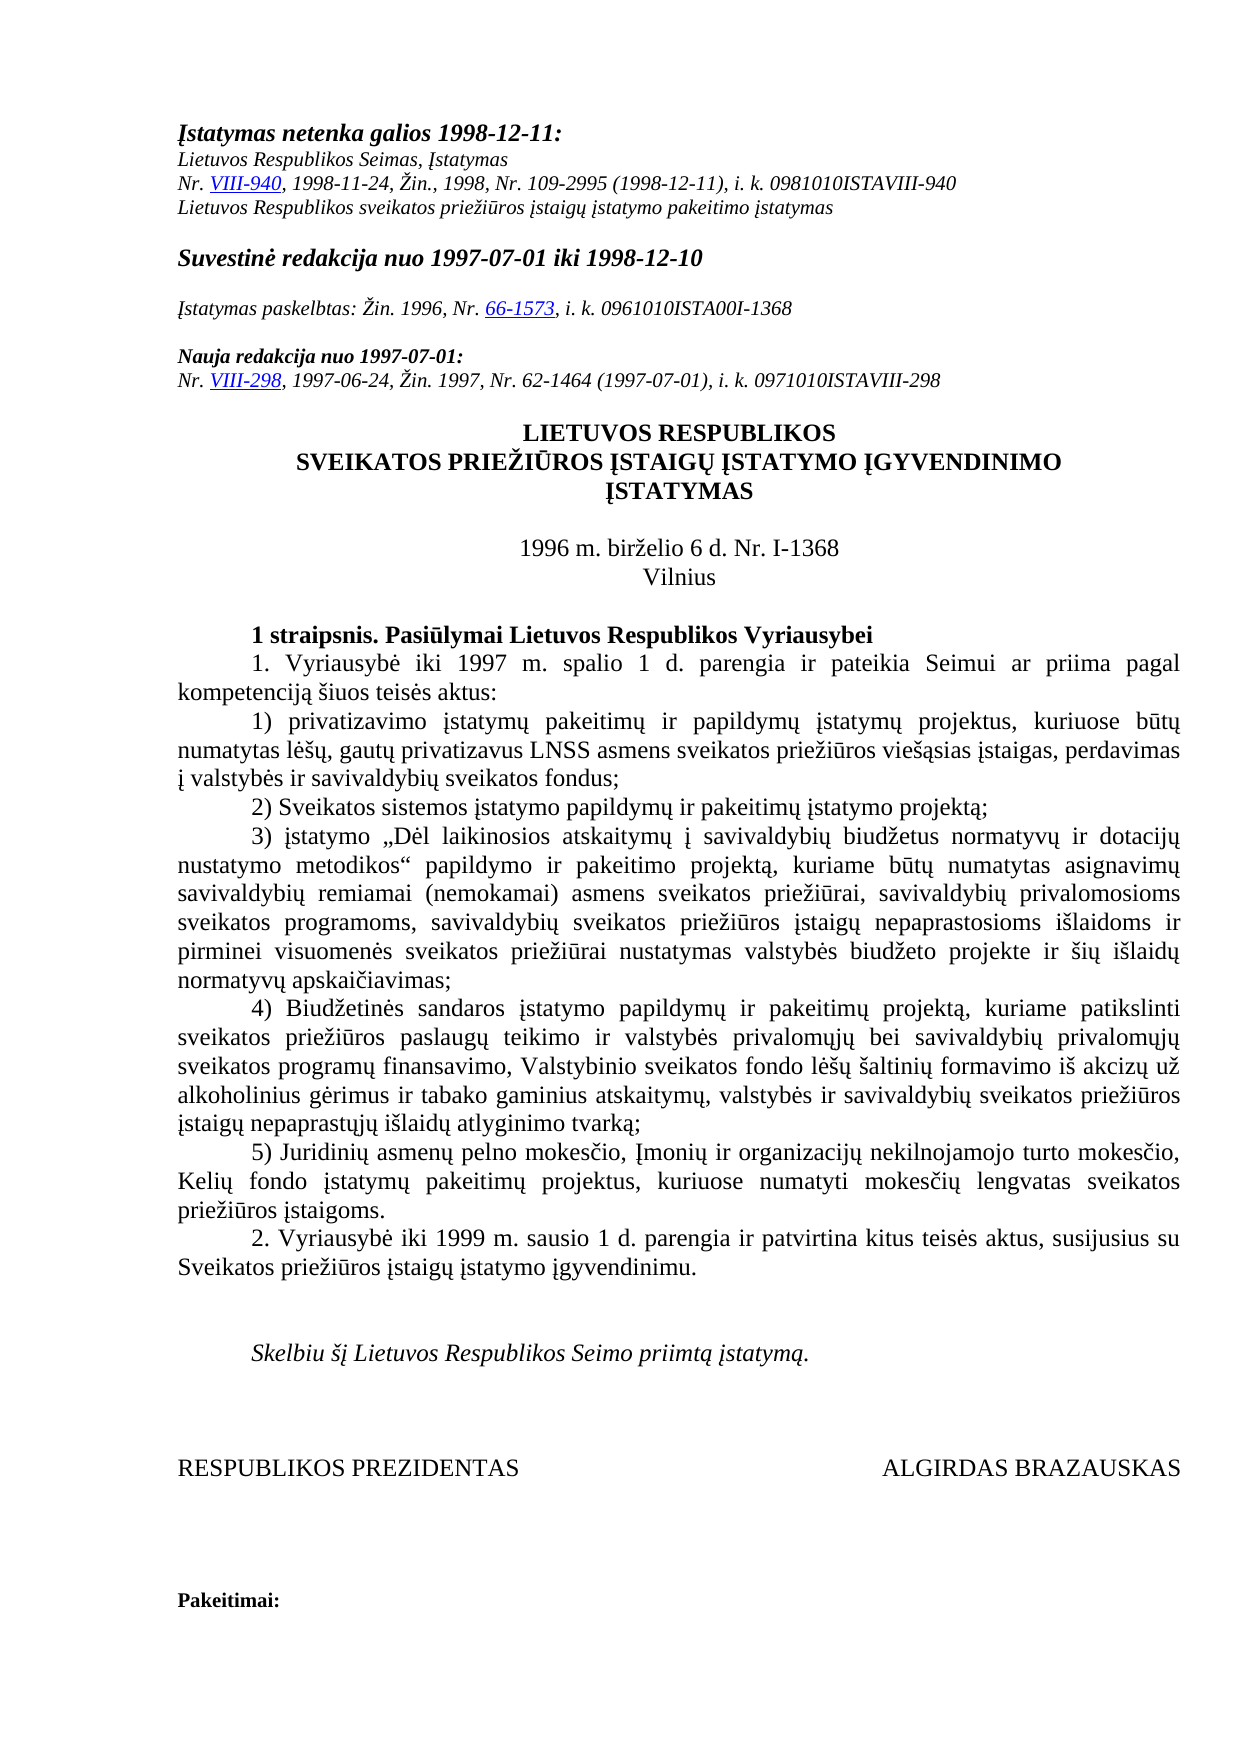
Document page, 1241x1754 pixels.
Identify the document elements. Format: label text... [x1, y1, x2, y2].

text Nr. VIII-298, 1997-06-24, Žin. 1997, Nr. 62-1464 (1997-07-01), i. k. 0971010ISTAVIII-298 [177, 368, 1181, 392]
text 2. Vyriausybė iki 1999 m. sausio 1 d. parengia ir patvirtina kitus teisės aktus, susijusius su Sveikatos priežiūros įstaigų įstatymo įgyvendinimu. [177, 1223, 1181, 1281]
text Pakeitimai: [177, 1588, 1181, 1612]
text 1) privatizavimo įstatymų pakeitimų ir papildymų įstatymų projektus, kuriuose būtų numatytas lėšų, gautų privatizavus LNSS asmens sveikatos priežiūros viešąsias įstaigas, perdavimas į valstybės ir savivaldybių sveikatos fondus; [177, 706, 1181, 792]
text Įstatymas netenka galios 1998-12-11: [177, 118, 1181, 147]
text 3) įstatymo „Dėl laikinosios atskaitymų į savivaldybių biudžetus normatyvų ir dotacijų nustatymo metodikos“ papildymo ir pakeitimo projektą, kuriame būtų numatytas asignavimų savivaldybių remiamai (nemokamai) asmens sveikatos priežiūrai, savivaldybių privalomosioms sveikatos programoms, savivaldybių sveikatos priežiūros įstaigų nepaprastosioms išlaidoms ir pirminei visuomenės sveikatos priežiūrai nustatymas valstybės biudžeto projekte ir šių išlaidų normatyvų apskaičiavimas; [177, 821, 1181, 993]
text 4) Biudžetinės sandaros įstatymo papildymų ir pakeitimų projektą, kuriame patikslinti sveikatos priežiūros paslaugų teikimo ir valstybės privalomųjų bei savivaldybių privalomųjų sveikatos programų finansavimo, Valstybinio sveikatos fondo lėšų šaltinių formavimo iš akcizų už alkoholinius gėrimus ir tabako gaminius atskaitymų, valstybės ir savivaldybių sveikatos priežiūros įstaigų nepaprastųjų išlaidų atlyginimo tvarką; [177, 993, 1181, 1137]
text RESPUBLIKOS PREZIDENTAS ALGIRDAS BRAZAUSKAS [177, 1453, 1181, 1482]
text 1 straipsnis. Pasiūlymai Lietuvos Respublikos Vyriausybei [177, 620, 1181, 648]
text Skelbiu šį Lietuvos Respublikos Seimo priimtą įstatymą. [177, 1338, 1181, 1367]
text Nr. VIII-940, 1998-11-24, Žin., 1998, Nr. 109-2995 (1998-12-11), i. k. 0981010ISTAVIII-940 [177, 171, 1181, 195]
text Suvestinė redakcija nuo 1997-07-01 iki 1998-12-10 [177, 243, 1181, 272]
text 1. Vyriausybė iki 1997 m. spalio 1 d. parengia ir pateikia Seimui ar priima pagal kompetenciją šiuos teisės aktus: [177, 648, 1181, 706]
text 2) Sveikatos sistemos įstatymo papildymų ir pakeitimų įstatymo projektą; [177, 792, 1181, 821]
text Įstatymas paskelbtas: Žin. 1996, Nr. 66-1573, i. k. 0961010ISTA00I-1368 [177, 296, 1181, 320]
text Nauja redakcija nuo 1997-07-01: [177, 344, 1181, 368]
text Lietuvos Respublikos Seimas, Įstatymas [177, 147, 1181, 171]
text Lietuvos Respublikos sveikatos priežiūros įstaigų įstatymo pakeitimo įstatymas [177, 195, 1181, 219]
text 5) Juridinių asmenų pelno mokesčio, Įmonių ir organizacijų nekilnojamojo turto mokesčio, Kelių fondo įstatymų pakeitimų projektus, kuriuose numatyti mokesčių lengvatas sveikatos priežiūros įstaigoms. [177, 1137, 1181, 1223]
text LIETUVOS RESPUBLIKOS SVEIKATOS PRIEŽIŪROS ĮSTAIGŲ ĮSTATYMO ĮGYVENDINIMO ĮSTATYMAS [177, 418, 1181, 505]
text Vilnius [177, 562, 1181, 591]
text 1996 m. birželio 6 d. Nr. I-1368 [177, 533, 1181, 562]
